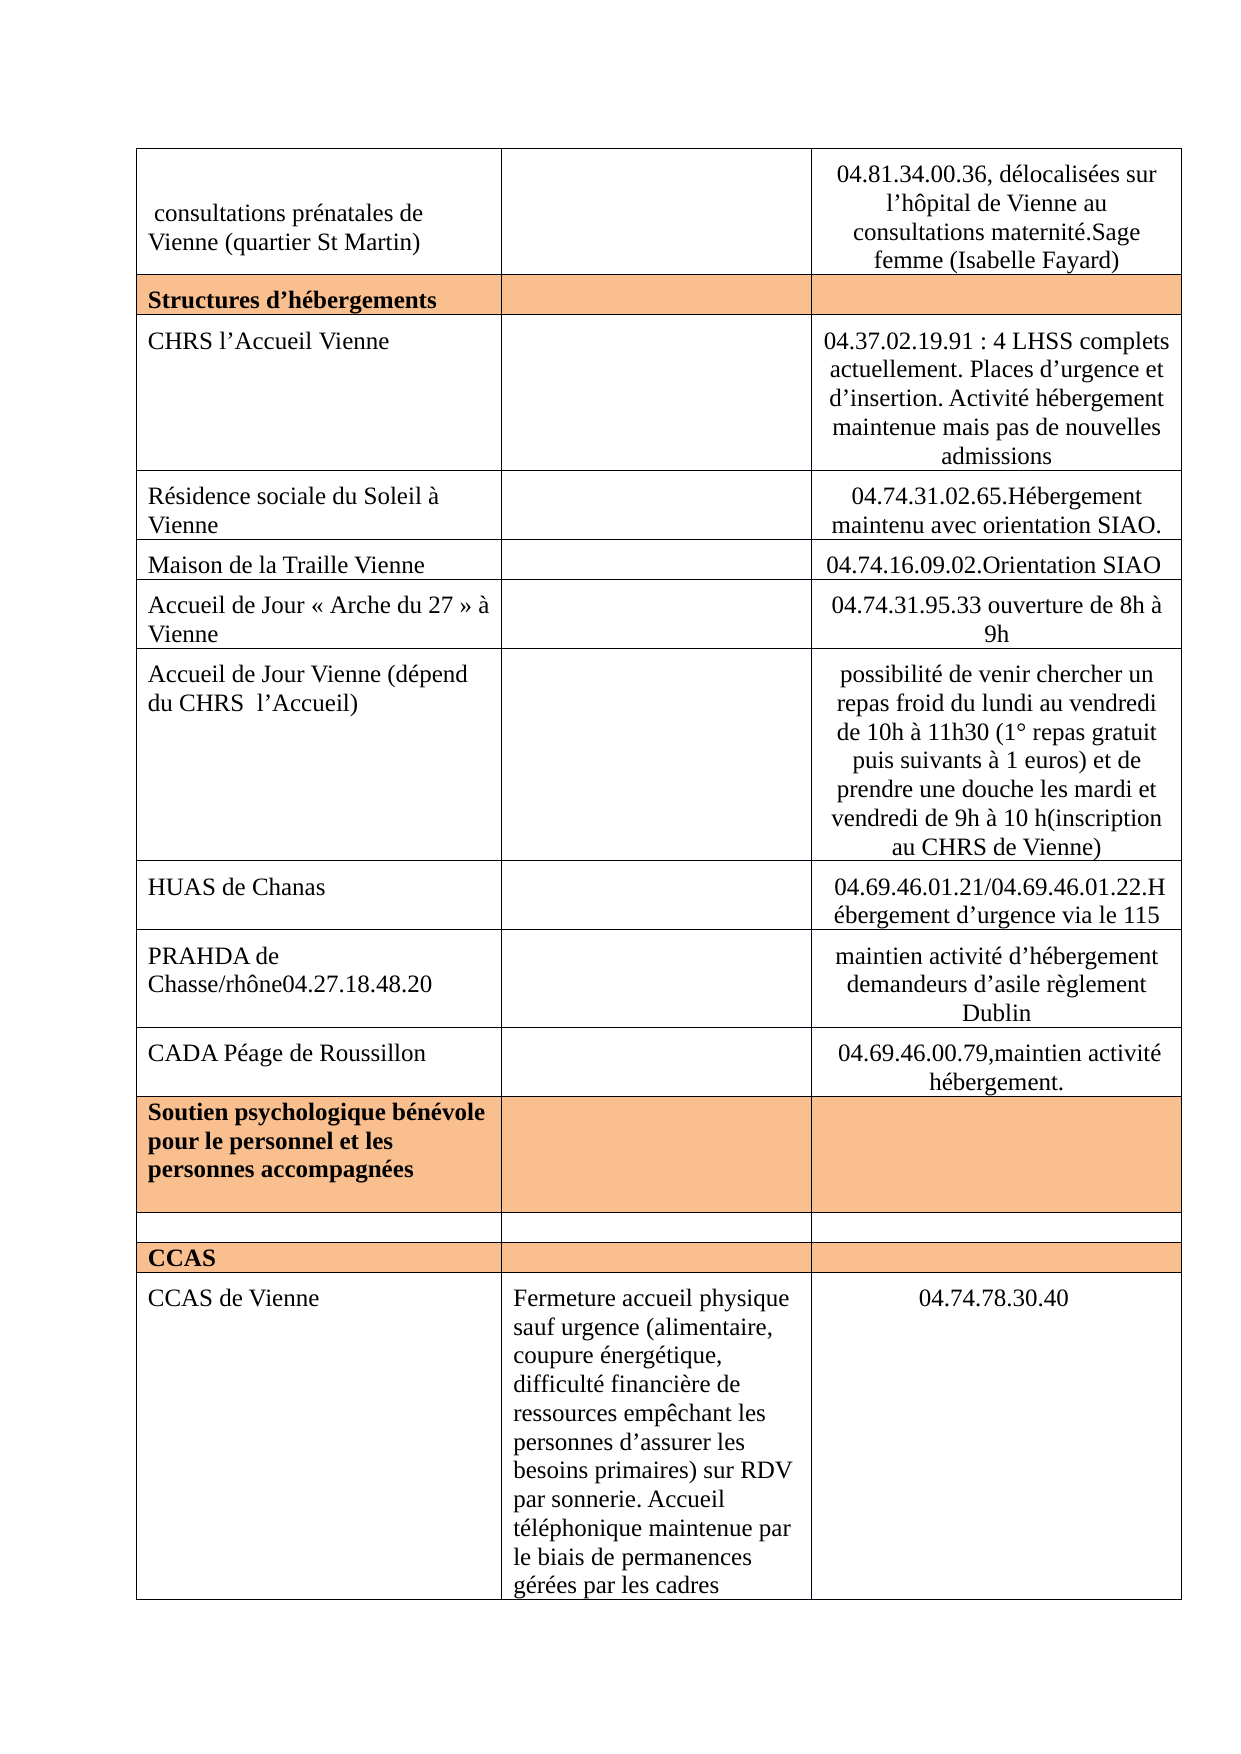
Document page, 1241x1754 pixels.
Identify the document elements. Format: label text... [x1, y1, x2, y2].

table_cell 04.74.16.09.02.Orientation SIAO [812, 540, 1181, 579]
table_cell [502, 471, 811, 538]
table_cell [502, 861, 811, 929]
table_cell 04.69.46.00.79,maintien activité hébergement. [812, 1028, 1181, 1096]
table_cell CADA Péage de Roussillon [137, 1028, 501, 1096]
table_cell Fermeture accueil physique sauf urgence (alimentaire, coupure énergétique, difficulté financière de ressources empêchant les personnes d’assurer les besoins primaires) sur RDV par sonnerie. Accueil téléphonique maintenue par le biais de permanences gérées par les cadres [502, 1273, 811, 1599]
table_cell 04.74.78.30.40 [812, 1273, 1181, 1599]
table_cell consultations prénatales de Vienne (quartier St Martin) [137, 149, 501, 274]
table_cell [502, 580, 811, 648]
table_cell Structures d’hébergements [137, 275, 501, 314]
table_cell Maison de la Traille Vienne [137, 540, 501, 579]
table_cell 04.81.34.00.36, délocalisées sur l’hôpital de Vienne au consultations maternité.Sage femme (Isabelle Fayard) [812, 149, 1181, 274]
table_cell [812, 1243, 1181, 1272]
table_cell [502, 930, 811, 1027]
table_cell Soutien psychologique bénévole pour le personnel et les personnes accompagnées [137, 1097, 501, 1212]
table_cell [502, 315, 811, 469]
table_cell [812, 275, 1181, 314]
table_cell [502, 1213, 811, 1242]
table_cell [137, 1213, 501, 1242]
table_cell CCAS [137, 1243, 501, 1272]
table_cell 04.37.02.19.91 : 4 LHSS complets actuellement. Places d’urgence et d’insertion. Activité hébergement maintenue mais pas de nouvelles admissions [812, 315, 1181, 469]
table_cell Résidence sociale du Soleil à Vienne [137, 471, 501, 538]
table_cell CHRS l’Accueil Vienne [137, 315, 501, 469]
table_cell maintien activité d’hébergement demandeurs d’asile règlement Dublin [812, 930, 1181, 1027]
table_cell 04.69.46.01.21/04.69.46.01.22.Hébergement d’urgence via le 115 [812, 861, 1181, 929]
table_cell HUAS de Chanas [137, 861, 501, 929]
table_cell Accueil de Jour « Arche du 27 » à Vienne [137, 580, 501, 648]
table_cell possibilité de venir chercher un repas froid du lundi au vendredi de 10h à 11h30 (1° repas gratuit puis suivants à 1 euros) et de prendre une douche les mardi et vendredi de 9h à 10 h(inscription au CHRS de Vienne) [812, 649, 1181, 860]
table_cell [502, 149, 811, 274]
table_cell [502, 540, 811, 579]
table_cell [502, 1028, 811, 1096]
table_cell 04.74.31.02.65.Hébergement maintenu avec orientation SIAO. [812, 471, 1181, 538]
table_cell [812, 1213, 1181, 1242]
table_cell [812, 1097, 1181, 1212]
table_cell CCAS de Vienne [137, 1273, 501, 1599]
table_cell [502, 275, 811, 314]
table_cell [502, 1243, 811, 1272]
table_cell 04.74.31.95.33 ouverture de 8h à 9h [812, 580, 1181, 648]
table_cell [502, 1097, 811, 1212]
table_cell PRAHDA de Chasse/rhône04.27.18.48.20 [137, 930, 501, 1027]
table_cell Accueil de Jour Vienne (dépend du CHRS l’Accueil) [137, 649, 501, 860]
table_cell [502, 649, 811, 860]
